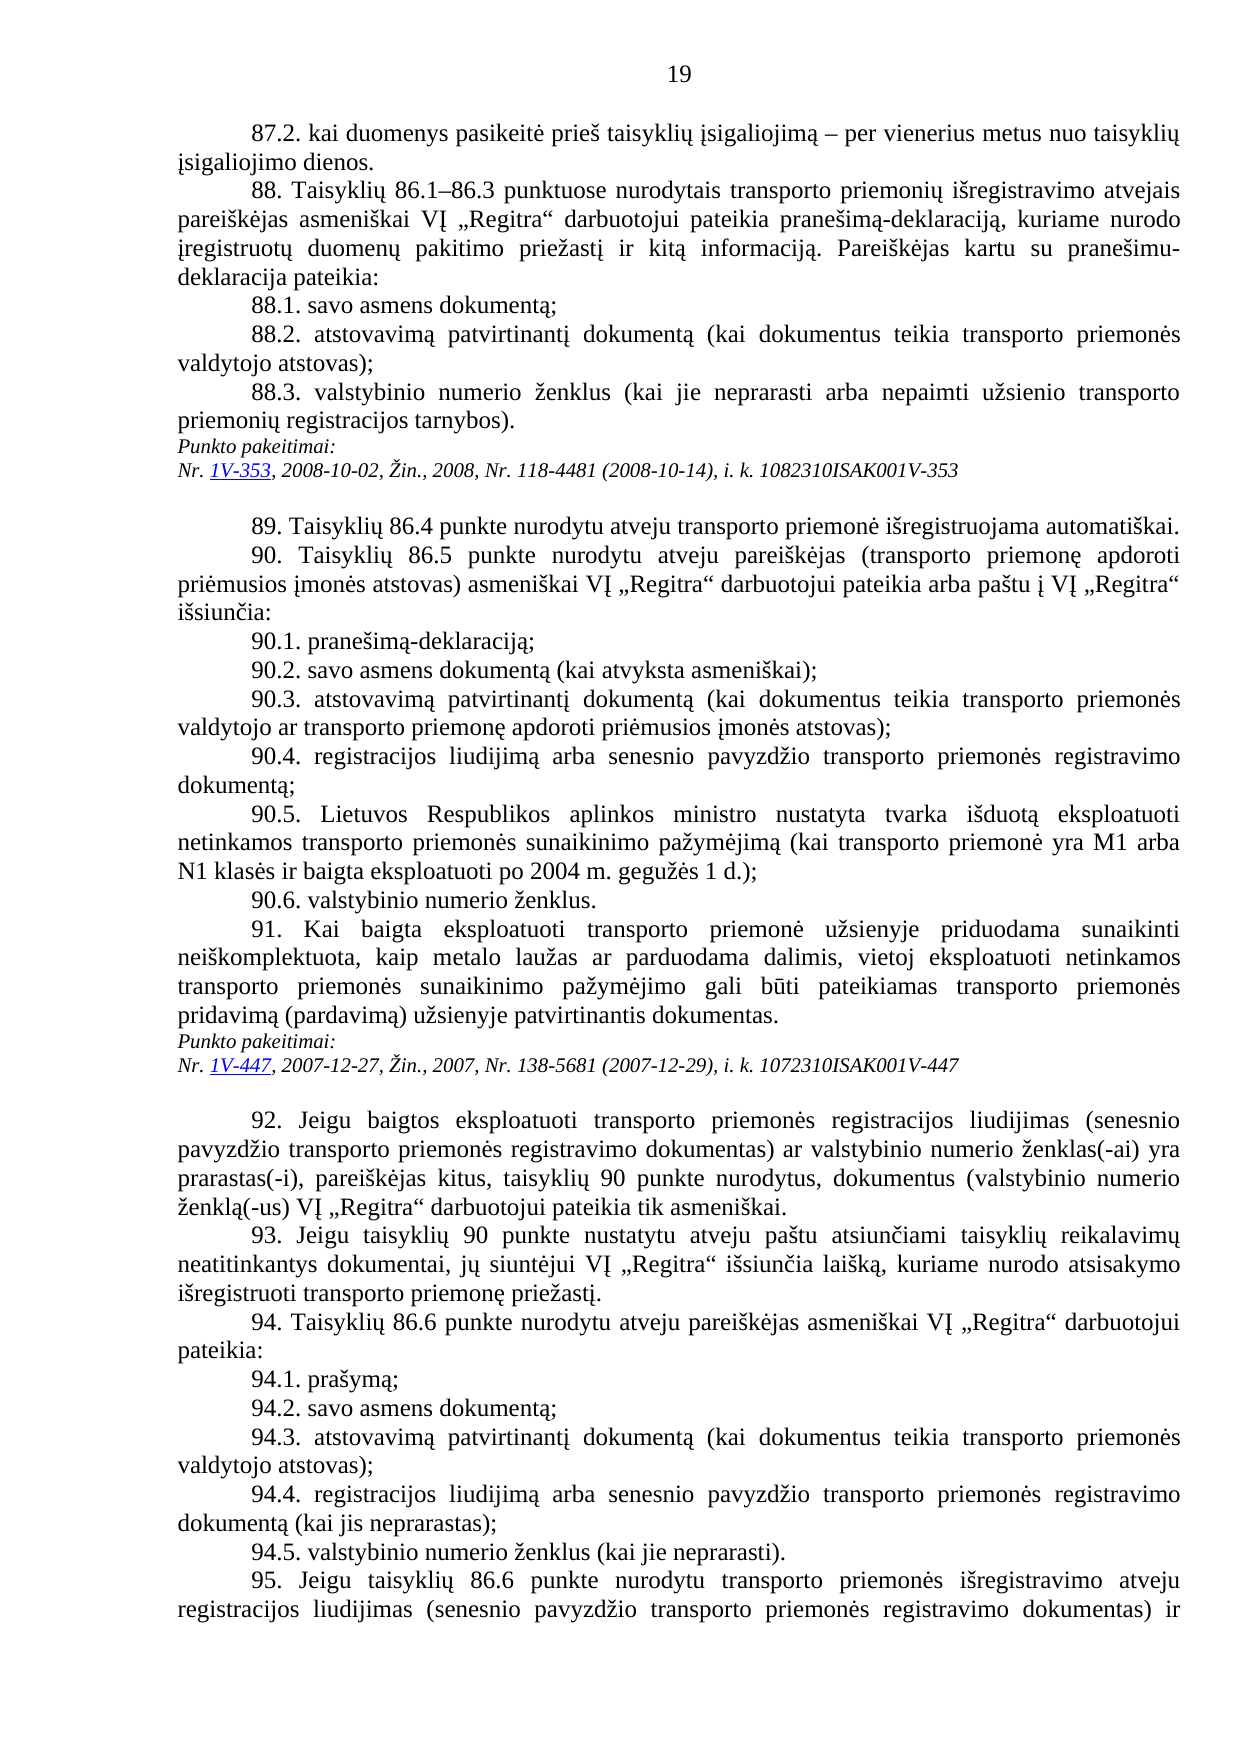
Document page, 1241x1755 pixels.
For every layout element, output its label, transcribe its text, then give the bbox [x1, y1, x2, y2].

text 90.6. valstybinio numerio ženklus. [177, 885, 1181, 914]
text 87.2. kai duomenys pasikeitė prieš taisyklių įsigaliojimą – per vienerius metus nuo taisyklių įsigaliojimo dienos. [177, 118, 1181, 176]
text 92. Jeigu baigtos eksploatuoti transporto priemonės registracijos liudijimas (senesnio pavyzdžio transporto priemonės registravimo dokumentas) ar valstybinio numerio ženklas(-ai) yra prarastas(-i), pareiškėjas kitus, taisyklių 90 punkte nurodytus, dokumentus (valstybinio numerio ženklą(-us) VĮ „Regitra“ darbuotojui pateikia tik asmeniškai. [177, 1106, 1181, 1221]
text 90.2. savo asmens dokumentą (kai atvyksta asmeniškai); [177, 655, 1181, 684]
text 94.2. savo asmens dokumentą; [177, 1393, 1181, 1422]
text 94.5. valstybinio numerio ženklus (kai jie neprarasti). [177, 1537, 1181, 1566]
text 88. Taisyklių 86.1–86.3 punktuose nurodytais transporto priemonių išregistravimo atvejais pareiškėjas asmeniškai VĮ „Regitra“ darbuotojui pateikia pranešimą-deklaraciją, kuriame nurodo įregistruotų duomenų pakitimo priežastį ir kitą informaciją. Pareiškėjas kartu su pranešimu-deklaracija pateikia: [177, 176, 1181, 291]
text 94.3. atstovavimą patvirtinantį dokumentą (kai dokumentus teikia transporto priemonės valdytojo atstovas); [177, 1422, 1181, 1479]
text 90.1. pranešimą-deklaraciją; [177, 626, 1181, 655]
text 90.5. Lietuvos Respublikos aplinkos ministro nustatyta tvarka išduotą eksploatuoti netinkamos transporto priemonės sunaikinimo pažymėjimą (kai transporto priemonė yra M1 arba N1 klasės ir baigta eksploatuoti po 2004 m. gegužės 1 d.); [177, 799, 1181, 885]
text 94. Taisyklių 86.6 punkte nurodytu atveju pareiškėjas asmeniškai VĮ „Regitra“ darbuotojui pateikia: [177, 1307, 1181, 1364]
text 90. Taisyklių 86.5 punkte nurodytu atveju pareiškėjas (transporto priemonę apdoroti priėmusios įmonės atstovas) asmeniškai VĮ „Regitra“ darbuotojui pateikia arba paštu į VĮ „Regitra“ išsiunčia: [177, 540, 1181, 626]
text Nr. 1V-447, 2007-12-27, Žin., 2007, Nr. 138-5681 (2007-12-29), i. k. 1072310ISAK001V-447 [177, 1053, 1181, 1077]
text 94.1. prašymą; [177, 1364, 1181, 1393]
text 90.3. atstovavimą patvirtinantį dokumentą (kai dokumentus teikia transporto priemonės valdytojo ar transporto priemonę apdoroti priėmusios įmonės atstovas); [177, 684, 1181, 741]
text 94.4. registracijos liudijimą arba senesnio pavyzdžio transporto priemonės registravimo dokumentą (kai jis neprarastas); [177, 1479, 1181, 1537]
text 88.3. valstybinio numerio ženklus (kai jie neprarasti arba nepaimti užsienio transporto priemonių registracijos tarnybos). [177, 377, 1181, 434]
text Punkto pakeitimai: [177, 1029, 1181, 1053]
text 88.1. savo asmens dokumentą; [177, 291, 1181, 319]
text Nr. 1V-353, 2008-10-02, Žin., 2008, Nr. 118-4481 (2008-10-14), i. k. 1082310ISAK001V-353 [177, 458, 1181, 482]
text 88.2. atstovavimą patvirtinantį dokumentą (kai dokumentus teikia transporto priemonės valdytojo atstovas); [177, 319, 1181, 377]
text 89. Taisyklių 86.4 punkte nurodytu atveju transporto priemonė išregistruojama automatiškai. [177, 511, 1181, 540]
text 93. Jeigu taisyklių 90 punkte nustatytu atveju paštu atsiunčiami taisyklių reikalavimų neatitinkantys dokumentai, jų siuntėjui VĮ „Regitra“ išsiunčia laišką, kuriame nurodo atsisakymo išregistruoti transporto priemonę priežastį. [177, 1221, 1181, 1307]
text Punkto pakeitimai: [177, 434, 1181, 458]
text 95. Jeigu taisyklių 86.6 punkte nurodytu transporto priemonės išregistravimo atveju registracijos liudijimas (senesnio pavyzdžio transporto priemonės registravimo dokumentas) ir [177, 1566, 1181, 1623]
text 91. Kai baigta eksploatuoti transporto priemonė užsienyje priduodama sunaikinti neiškomplektuota, kaip metalo laužas ar parduodama dalimis, vietoj eksploatuoti netinkamos transporto priemonės sunaikinimo pažymėjimo gali būti pateikiamas transporto priemonės pridavimą (pardavimą) užsienyje patvirtinantis dokumentas. [177, 914, 1181, 1029]
text 90.4. registracijos liudijimą arba senesnio pavyzdžio transporto priemonės registravimo dokumentą; [177, 741, 1181, 799]
